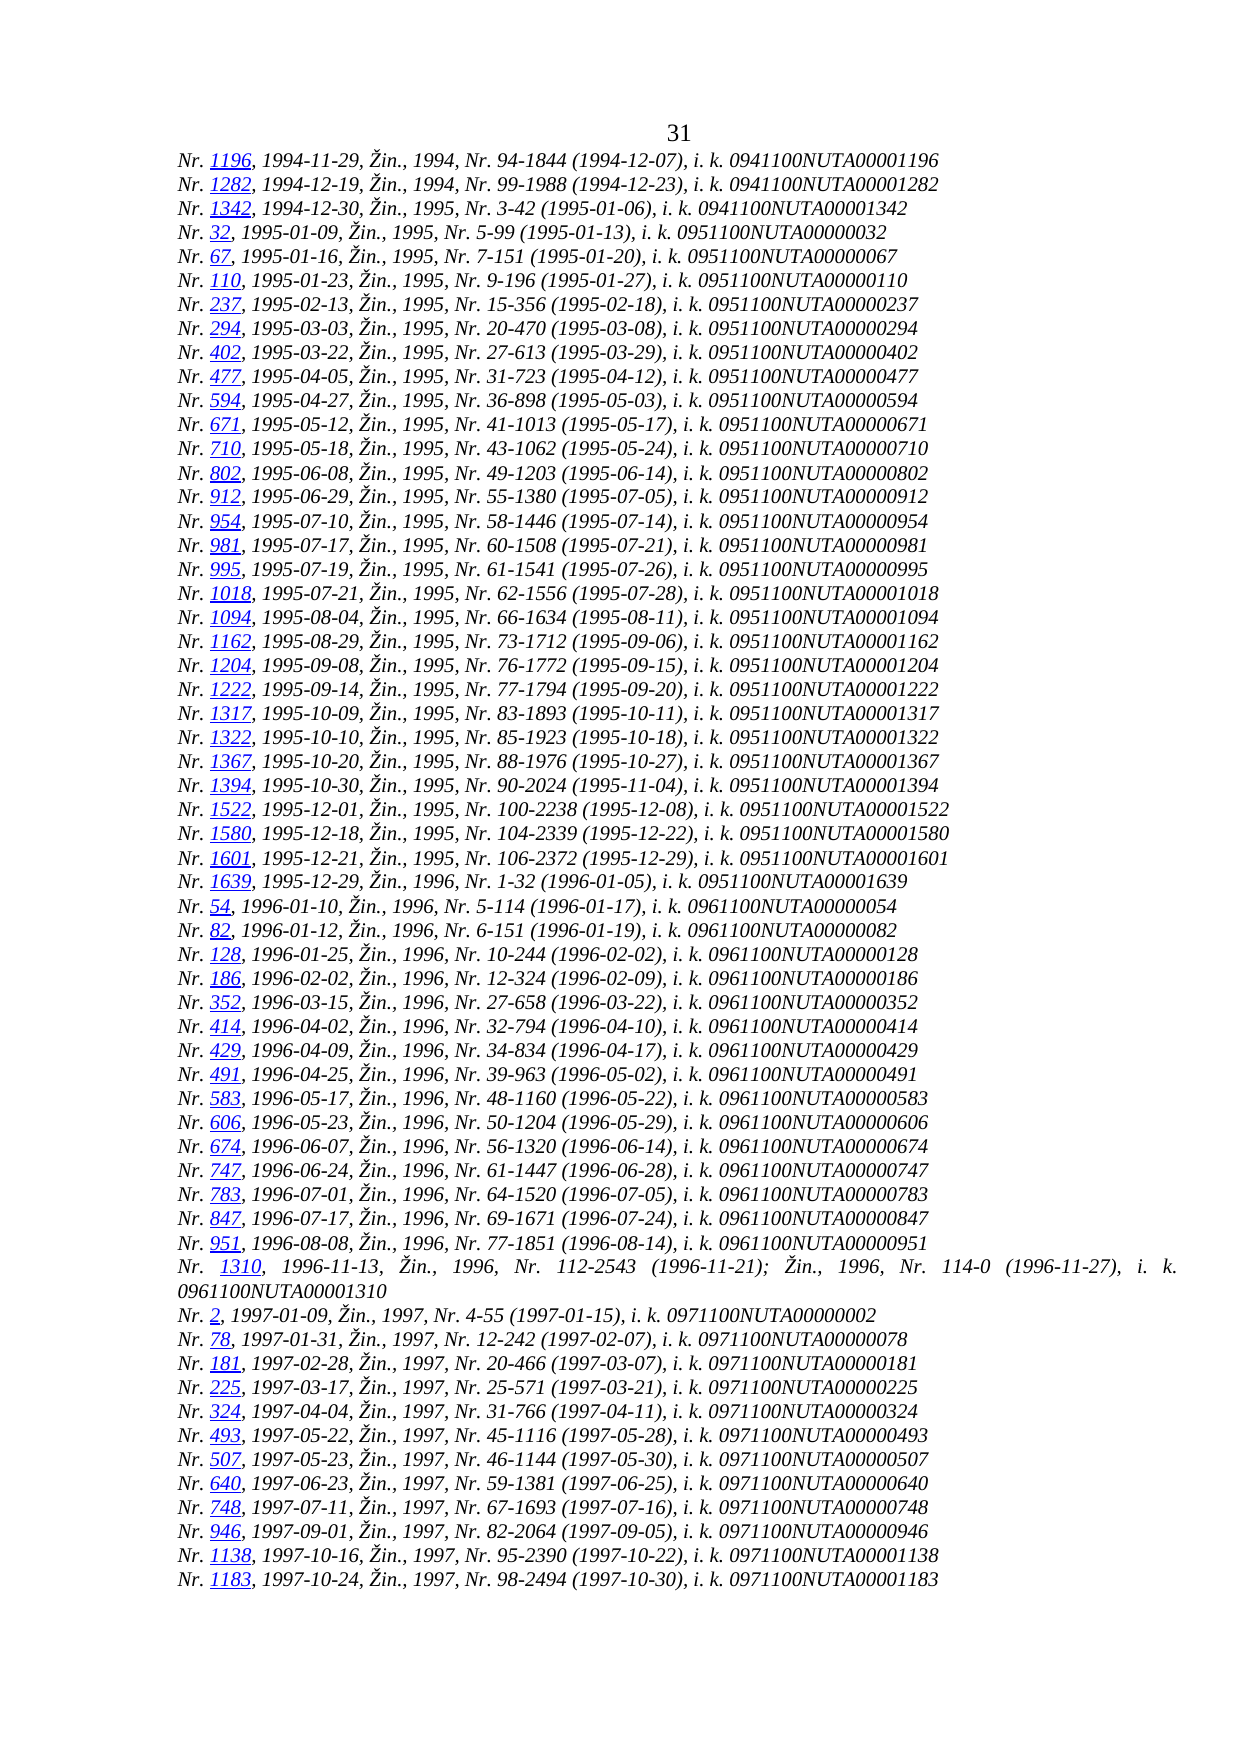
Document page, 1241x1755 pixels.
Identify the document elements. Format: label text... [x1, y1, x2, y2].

text Nr. 1162, 1995-08-29, Žin., 1995, Nr. 73-1712 (1995-09-06), i. k. 0951100NUTA00001162 [177, 629, 1181, 653]
text Nr. 748, 1997-07-11, Žin., 1997, Nr. 67-1693 (1997-07-16), i. k. 0971100NUTA00000748 [177, 1495, 1181, 1519]
text Nr. 710, 1995-05-18, Žin., 1995, Nr. 43-1062 (1995-05-24), i. k. 0951100NUTA00000710 [177, 436, 1181, 460]
text Nr. 847, 1996-07-17, Žin., 1996, Nr. 69-1671 (1996-07-24), i. k. 0961100NUTA00000847 [177, 1206, 1181, 1230]
text Nr. 1204, 1995-09-08, Žin., 1995, Nr. 76-1772 (1995-09-15), i. k. 0951100NUTA00001204 [177, 653, 1181, 677]
text Nr. 1310, 1996-11-13, Žin., 1996, Nr. 112-2543 (1996-11-21); Žin., 1996, Nr. 114-0 (1996-11-27), i. k. 0961100NUTA00001310 [177, 1254, 1181, 1303]
text Nr. 783, 1996-07-01, Žin., 1996, Nr. 64-1520 (1996-07-05), i. k. 0961100NUTA00000783 [177, 1182, 1181, 1206]
text Nr. 294, 1995-03-03, Žin., 1995, Nr. 20-470 (1995-03-08), i. k. 0951100NUTA00000294 [177, 316, 1181, 340]
text Nr. 946, 1997-09-01, Žin., 1997, Nr. 82-2064 (1997-09-05), i. k. 0971100NUTA00000946 [177, 1519, 1181, 1543]
text Nr. 1138, 1997-10-16, Žin., 1997, Nr. 95-2390 (1997-10-22), i. k. 0971100NUTA00001138 [177, 1543, 1181, 1567]
text Nr. 352, 1996-03-15, Žin., 1996, Nr. 27-658 (1996-03-22), i. k. 0961100NUTA00000352 [177, 990, 1181, 1014]
text Nr. 747, 1996-06-24, Žin., 1996, Nr. 61-1447 (1996-06-28), i. k. 0961100NUTA00000747 [177, 1158, 1181, 1182]
text Nr. 225, 1997-03-17, Žin., 1997, Nr. 25-571 (1997-03-21), i. k. 0971100NUTA00000225 [177, 1375, 1181, 1399]
text Nr. 594, 1995-04-27, Žin., 1995, Nr. 36-898 (1995-05-03), i. k. 0951100NUTA00000594 [177, 388, 1181, 412]
text Nr. 1317, 1995-10-09, Žin., 1995, Nr. 83-1893 (1995-10-11), i. k. 0951100NUTA00001317 [177, 701, 1181, 725]
text Nr. 324, 1997-04-04, Žin., 1997, Nr. 31-766 (1997-04-11), i. k. 0971100NUTA00000324 [177, 1399, 1181, 1423]
text Nr. 1639, 1995-12-29, Žin., 1996, Nr. 1-32 (1996-01-05), i. k. 0951100NUTA00001639 [177, 869, 1181, 893]
text Nr. 1601, 1995-12-21, Žin., 1995, Nr. 106-2372 (1995-12-29), i. k. 0951100NUTA00001601 [177, 845, 1181, 869]
text Nr. 1580, 1995-12-18, Žin., 1995, Nr. 104-2339 (1995-12-22), i. k. 0951100NUTA00001580 [177, 821, 1181, 845]
text Nr. 186, 1996-02-02, Žin., 1996, Nr. 12-324 (1996-02-09), i. k. 0961100NUTA00000186 [177, 966, 1181, 990]
text Nr. 429, 1996-04-09, Žin., 1996, Nr. 34-834 (1996-04-17), i. k. 0961100NUTA00000429 [177, 1038, 1181, 1062]
text Nr. 954, 1995-07-10, Žin., 1995, Nr. 58-1446 (1995-07-14), i. k. 0951100NUTA00000954 [177, 508, 1181, 533]
text Nr. 951, 1996-08-08, Žin., 1996, Nr. 77-1851 (1996-08-14), i. k. 0961100NUTA00000951 [177, 1230, 1181, 1254]
text Nr. 237, 1995-02-13, Žin., 1995, Nr. 15-356 (1995-02-18), i. k. 0951100NUTA00000237 [177, 292, 1181, 316]
text Nr. 674, 1996-06-07, Žin., 1996, Nr. 56-1320 (1996-06-14), i. k. 0961100NUTA00000674 [177, 1134, 1181, 1158]
text Nr. 67, 1995-01-16, Žin., 1995, Nr. 7-151 (1995-01-20), i. k. 0951100NUTA00000067 [177, 244, 1181, 268]
text Nr. 802, 1995-06-08, Žin., 1995, Nr. 49-1203 (1995-06-14), i. k. 0951100NUTA00000802 [177, 460, 1181, 484]
text Nr. 2, 1997-01-09, Žin., 1997, Nr. 4-55 (1997-01-15), i. k. 0971100NUTA00000002 [177, 1303, 1181, 1327]
text Nr. 491, 1996-04-25, Žin., 1996, Nr. 39-963 (1996-05-02), i. k. 0961100NUTA00000491 [177, 1062, 1181, 1086]
text Nr. 1522, 1995-12-01, Žin., 1995, Nr. 100-2238 (1995-12-08), i. k. 0951100NUTA00001522 [177, 797, 1181, 821]
text Nr. 110, 1995-01-23, Žin., 1995, Nr. 9-196 (1995-01-27), i. k. 0951100NUTA00000110 [177, 268, 1181, 292]
text Nr. 606, 1996-05-23, Žin., 1996, Nr. 50-1204 (1996-05-29), i. k. 0961100NUTA00000606 [177, 1110, 1181, 1134]
text Nr. 1394, 1995-10-30, Žin., 1995, Nr. 90-2024 (1995-11-04), i. k. 0951100NUTA00001394 [177, 773, 1181, 797]
text Nr. 981, 1995-07-17, Žin., 1995, Nr. 60-1508 (1995-07-21), i. k. 0951100NUTA00000981 [177, 533, 1181, 557]
text Nr. 1018, 1995-07-21, Žin., 1995, Nr. 62-1556 (1995-07-28), i. k. 0951100NUTA00001018 [177, 581, 1181, 605]
text Nr. 995, 1995-07-19, Žin., 1995, Nr. 61-1541 (1995-07-26), i. k. 0951100NUTA00000995 [177, 557, 1181, 581]
text Nr. 1282, 1994-12-19, Žin., 1994, Nr. 99-1988 (1994-12-23), i. k. 0941100NUTA00001282 [177, 172, 1181, 196]
text Nr. 583, 1996-05-17, Žin., 1996, Nr. 48-1160 (1996-05-22), i. k. 0961100NUTA00000583 [177, 1086, 1181, 1110]
text Nr. 78, 1997-01-31, Žin., 1997, Nr. 12-242 (1997-02-07), i. k. 0971100NUTA00000078 [177, 1327, 1181, 1351]
text Nr. 128, 1996-01-25, Žin., 1996, Nr. 10-244 (1996-02-02), i. k. 0961100NUTA00000128 [177, 942, 1181, 966]
text Nr. 1183, 1997-10-24, Žin., 1997, Nr. 98-2494 (1997-10-30), i. k. 0971100NUTA00001183 [177, 1567, 1181, 1591]
text Nr. 1367, 1995-10-20, Žin., 1995, Nr. 88-1976 (1995-10-27), i. k. 0951100NUTA00001367 [177, 749, 1181, 773]
text Nr. 54, 1996-01-10, Žin., 1996, Nr. 5-114 (1996-01-17), i. k. 0961100NUTA00000054 [177, 893, 1181, 918]
text Nr. 1322, 1995-10-10, Žin., 1995, Nr. 85-1923 (1995-10-18), i. k. 0951100NUTA00001322 [177, 725, 1181, 749]
text Nr. 32, 1995-01-09, Žin., 1995, Nr. 5-99 (1995-01-13), i. k. 0951100NUTA00000032 [177, 220, 1181, 244]
text Nr. 477, 1995-04-05, Žin., 1995, Nr. 31-723 (1995-04-12), i. k. 0951100NUTA00000477 [177, 364, 1181, 388]
text Nr. 493, 1997-05-22, Žin., 1997, Nr. 45-1116 (1997-05-28), i. k. 0971100NUTA00000493 [177, 1423, 1181, 1447]
text Nr. 402, 1995-03-22, Žin., 1995, Nr. 27-613 (1995-03-29), i. k. 0951100NUTA00000402 [177, 340, 1181, 364]
text Nr. 507, 1997-05-23, Žin., 1997, Nr. 46-1144 (1997-05-30), i. k. 0971100NUTA00000507 [177, 1447, 1181, 1471]
text Nr. 671, 1995-05-12, Žin., 1995, Nr. 41-1013 (1995-05-17), i. k. 0951100NUTA00000671 [177, 412, 1181, 436]
text Nr. 1342, 1994-12-30, Žin., 1995, Nr. 3-42 (1995-01-06), i. k. 0941100NUTA00001342 [177, 196, 1181, 220]
text Nr. 1196, 1994-11-29, Žin., 1994, Nr. 94-1844 (1994-12-07), i. k. 0941100NUTA00001196 [177, 148, 1181, 172]
text Nr. 414, 1996-04-02, Žin., 1996, Nr. 32-794 (1996-04-10), i. k. 0961100NUTA00000414 [177, 1014, 1181, 1038]
text Nr. 82, 1996-01-12, Žin., 1996, Nr. 6-151 (1996-01-19), i. k. 0961100NUTA00000082 [177, 918, 1181, 942]
text Nr. 1222, 1995-09-14, Žin., 1995, Nr. 77-1794 (1995-09-20), i. k. 0951100NUTA00001222 [177, 677, 1181, 701]
text Nr. 1094, 1995-08-04, Žin., 1995, Nr. 66-1634 (1995-08-11), i. k. 0951100NUTA00001094 [177, 605, 1181, 629]
text Nr. 181, 1997-02-28, Žin., 1997, Nr. 20-466 (1997-03-07), i. k. 0971100NUTA00000181 [177, 1351, 1181, 1375]
text Nr. 640, 1997-06-23, Žin., 1997, Nr. 59-1381 (1997-06-25), i. k. 0971100NUTA00000640 [177, 1471, 1181, 1495]
text Nr. 912, 1995-06-29, Žin., 1995, Nr. 55-1380 (1995-07-05), i. k. 0951100NUTA00000912 [177, 484, 1181, 508]
